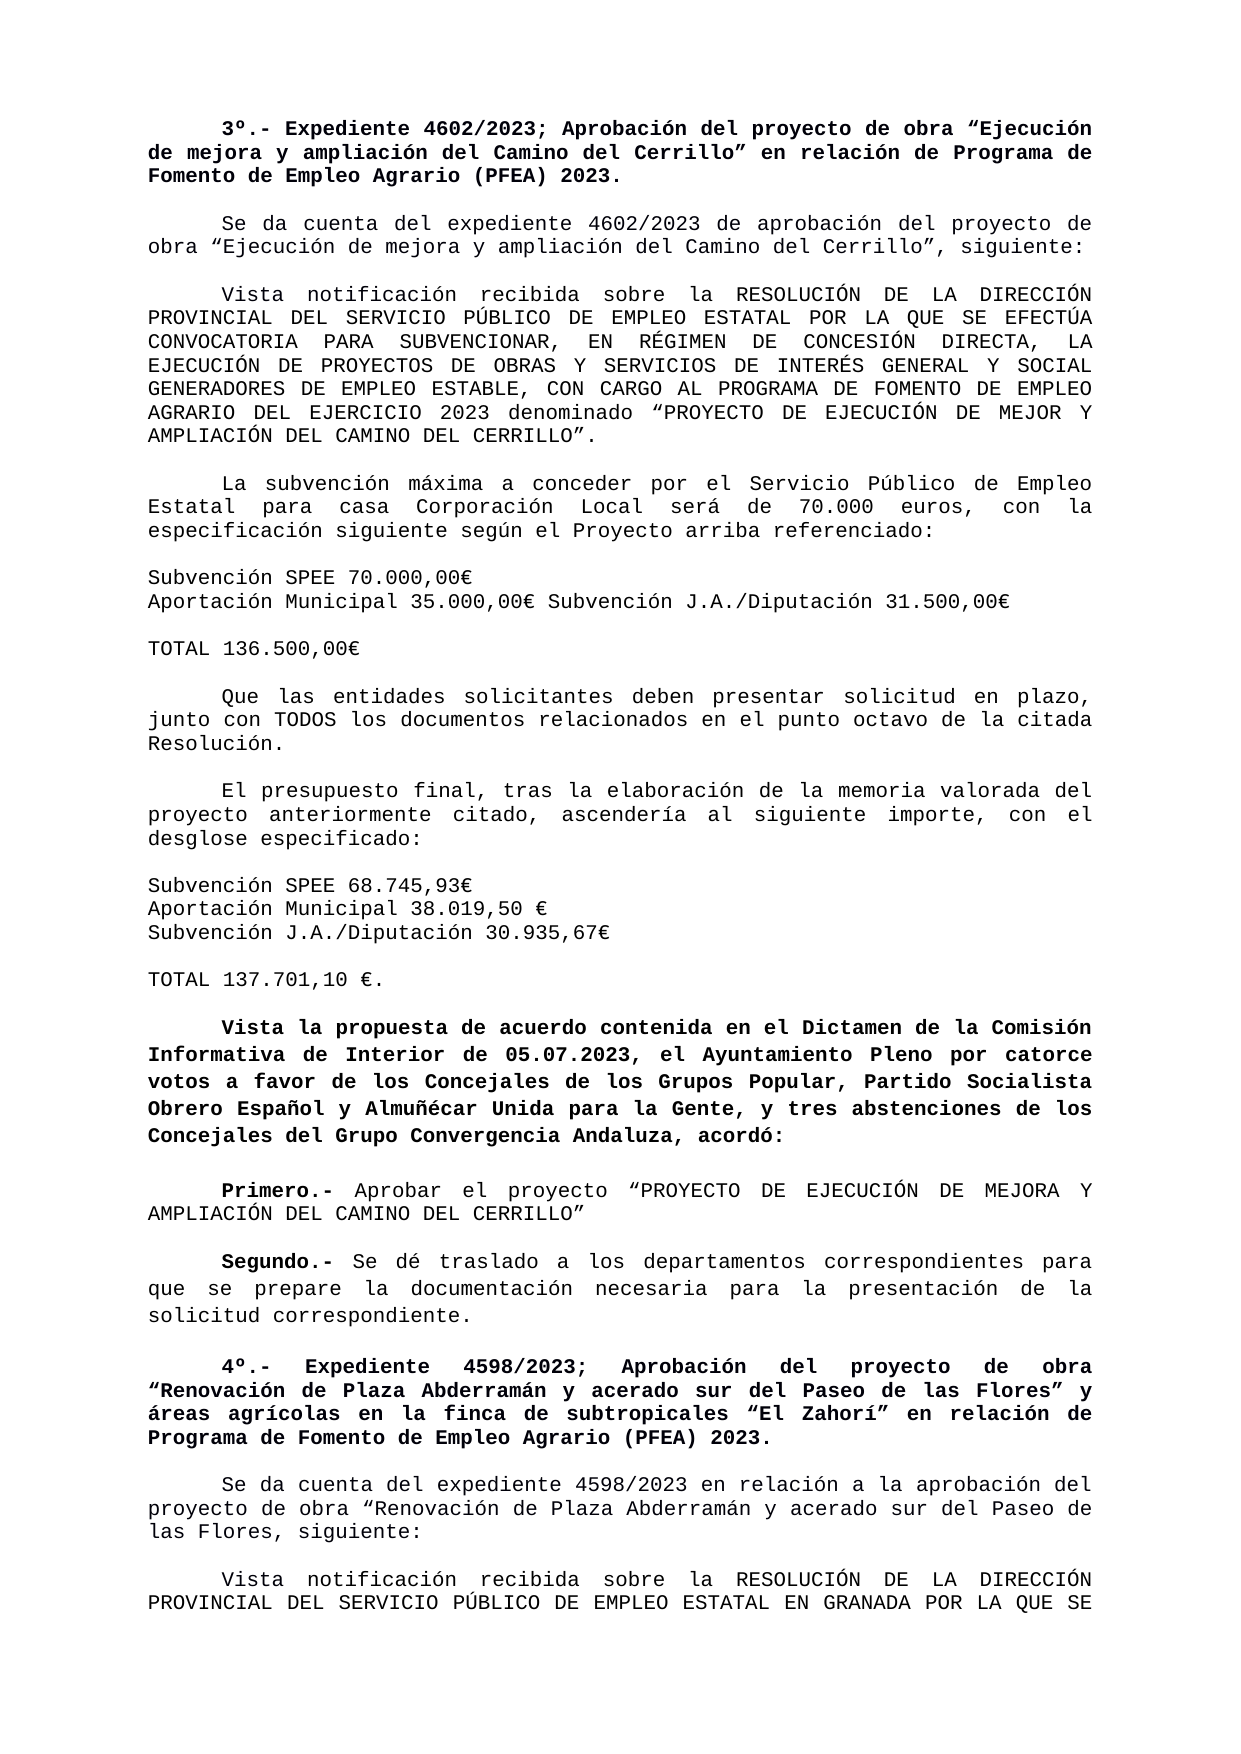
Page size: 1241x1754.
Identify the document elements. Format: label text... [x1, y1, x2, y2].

text El presupuesto final, tras la elaboración de la memoria valorada del proyecto anteriormente citado, ascendería al siguiente importe, con el desglose especificado: [148, 780, 1093, 851]
text Se da cuenta del expediente 4602/2023 de aprobación del proyecto de obra “Ejecución de mejora y ampliación del Camino del Cerrillo”, siguiente: [148, 213, 1093, 260]
text Vista notificación recibida sobre la RESOLUCIÓN DE LA DIRECCIÓN PROVINCIAL DEL SERVICIO PÚBLICO DE EMPLEO ESTATAL POR LA QUE SE EFECTÚA CONVOCATORIA PARA SUBVENCIONAR, EN RÉGIMEN DE CONCESIÓN DIRECTA, LA EJECUCIÓN DE PROYECTOS DE OBRAS Y SERVICIOS DE INTERÉS GENERAL Y SOCIAL GENERADORES DE EMPLEO ESTABLE, CON CARGO AL PROGRAMA DE FOMENTO DE EMPLEO AGRARIO DEL EJERCICIO 2023 denominado “PROYECTO DE EJECUCIÓN DE MEJOR Y AMPLIACIÓN DEL CAMINO DEL CERRILLO”. [148, 284, 1093, 449]
text Subvención SPEE 68.745,93€ [148, 875, 1093, 898]
text 3º.- Expediente 4602/2023; Aprobación del proyecto de obra “Ejecución de mejora y ampliación del Camino del Cerrillo” en relación de Programa de Fomento de Empleo Agrario (PFEA) 2023. [148, 118, 1093, 189]
text Que las entidades solicitantes deben presentar solicitud en plazo, junto con TODOS los documentos relacionados en el punto octavo de la citada Resolución. [148, 686, 1093, 757]
text La subvención máxima a conceder por el Servicio Público de Empleo Estatal para casa Corporación Local será de 70.000 euros, con la especificación siguiente según el Proyecto arriba referenciado: [148, 473, 1093, 544]
text Segundo.- Se dé traslado a los departamentos correspondientes para que se prepare la documentación necesaria para la presentación de la solicitud correspondiente. [148, 1251, 1093, 1329]
text Primero.- Aprobar el proyecto “PROYECTO DE EJECUCIÓN DE MEJORA Y AMPLIACIÓN DEL CAMINO DEL CERRILLO” [148, 1180, 1093, 1227]
text Aportación Municipal 38.019,50 € [148, 898, 1093, 922]
text Subvención SPEE 70.000,00€ [148, 567, 1093, 591]
text Aportación Municipal 35.000,00€ Subvención J.A./Diputación 31.500,00€ [148, 591, 1093, 615]
text TOTAL 136.500,00€ [148, 638, 1093, 662]
text Subvención J.A./Diputación 30.935,67€ [148, 922, 1093, 946]
text TOTAL 137.701,10 €. [148, 969, 1093, 993]
text 4º.- Expediente 4598/2023; Aprobación del proyecto de obra “Renovación de Plaza Abderramán y acerado sur del Paseo de las Flores” y áreas agrícolas en la finca de subtropicales “El Zahorí” en relación de Programa de Fomento de Empleo Agrario (PFEA) 2023. [148, 1356, 1093, 1451]
text Vista la propuesta de acuerdo contenida en el Dictamen de la Comisión Informativa de Interior de 05.07.2023, el Ayuntamiento Pleno por catorce votos a favor de los Concejales de los Grupos Popular, Partido Socialista Obrero Español y Almuñécar Unida para la Gente, y tres abstenciones de los Concejales del Grupo Convergencia Andaluza, acordó: [148, 1017, 1093, 1149]
text Vista notificación recibida sobre la RESOLUCIÓN DE LA DIRECCIÓN PROVINCIAL DEL SERVICIO PÚBLICO DE EMPLEO ESTATAL EN GRANADA POR LA QUE SE [148, 1569, 1093, 1616]
text Se da cuenta del expediente 4598/2023 en relación a la aprobación del proyecto de obra “Renovación de Plaza Abderramán y acerado sur del Paseo de las Flores, siguiente: [148, 1474, 1093, 1545]
